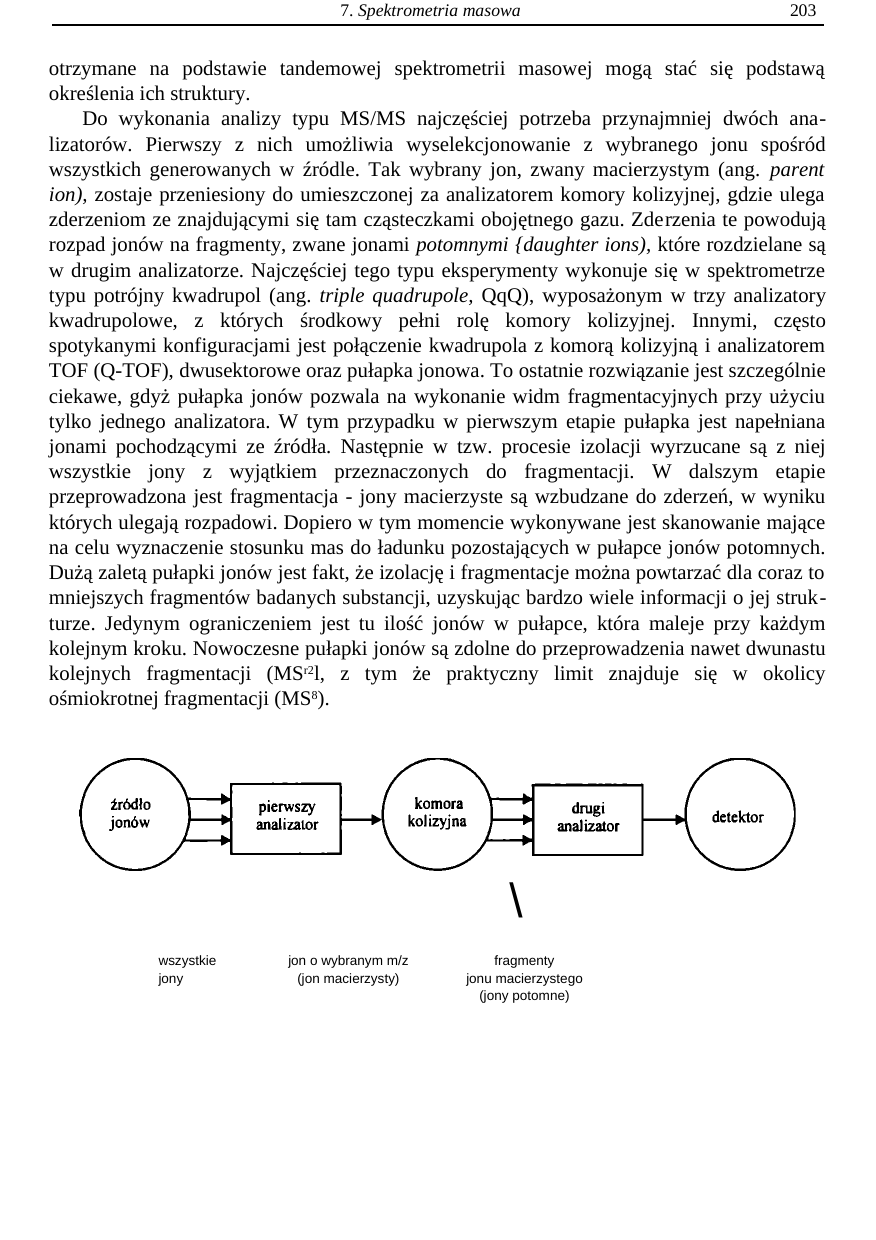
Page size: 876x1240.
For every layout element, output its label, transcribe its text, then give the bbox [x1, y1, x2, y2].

text 7. Spektrometria masowa [340, 0, 536, 20]
text otrzymane na podstawie tandemowej spektrometrii masowej mogą stać się podstawą określenia ich struktury. [49, 56, 826, 105]
text Do wykonania analizy typu MS/MS najczęściej potrzeba przynajmniej dwóch ana­lizatorów. Pierwszy z nich umożliwia wyselekcjonowanie z wybranego jonu spośród wszystkich generowanych w źródle. Tak wybrany jon, zwany macierzystym (ang. parent ion), zostaje przeniesiony do umieszczonej za analizatorem komory kolizyjnej, gdzie ulega zderzeniom ze znajdującymi się tam cząsteczkami obojętnego gazu. Zde­rzenia te powodują rozpad jonów na fragmenty, zwane jonami potomnymi {daughter ions), które rozdzielane są w drugim analizatorze. Najczęściej tego typu eksperymenty wykonuje się w spektrometrze typu potrójny kwadrupol (ang. triple quadrupole, QqQ), wyposażonym w trzy analizatory kwadrupolowe, z których środkowy pełni rolę komo­ry kolizyjnej. Innymi, często spotykanymi konfiguracjami jest połączenie kwadrupola z komorą kolizyjną i analizatorem TOF (Q-TOF), dwusektorowe oraz pułapka jonowa. To ostatnie rozwiązanie jest szczególnie ciekawe, gdyż pułapka jonów pozwala na wykonanie widm fragmentacyjnych przy użyciu tylko jednego analizatora. W tym przypadku w pierwszym etapie pułapka jest napełniana jonami pochodzącymi ze źró­dła. Następnie w tzw. procesie izolacji wyrzucane są z niej wszystkie jony z wyjątkiem przeznaczonych do fragmentacji. W dalszym etapie przeprowadzona jest fragmentacja - jony macierzyste są wzbudzane do zderzeń, w wyniku których ulegają rozpadowi. Dopiero w tym momencie wykonywane jest skanowanie mające na celu wyznaczenie stosunku mas do ładunku pozostających w pułapce jonów potomnych. Dużą zaletą pułapki jonów jest fakt, że izolację i fragmentacje można powtarzać dla coraz to mniej­szych fragmentów badanych substancji, uzyskując bardzo wiele informacji o jej struk­turze. Jedynym ograniczeniem jest tu ilość jonów w pułapce, która maleje przy każdym kolejnym kroku. Nowoczesne pułapki jonów są zdolne do przeprowadzenia nawet dwunastu kolejnych fragmentacji (MSr2l, z tym że praktyczny limit znajduje się w okolicy ośmiokrotnej fragmentacji (MS8). [49, 106, 826, 710]
text \ [509, 872, 556, 927]
text jon o wybranym m/z (jon macierzysty) [278, 952, 418, 986]
picture [79, 758, 796, 871]
text fragmenty jonu macierzystego (jony potomne) [458, 952, 590, 1004]
text wszystkie jony [158, 952, 227, 986]
text 203 [790, 0, 822, 20]
